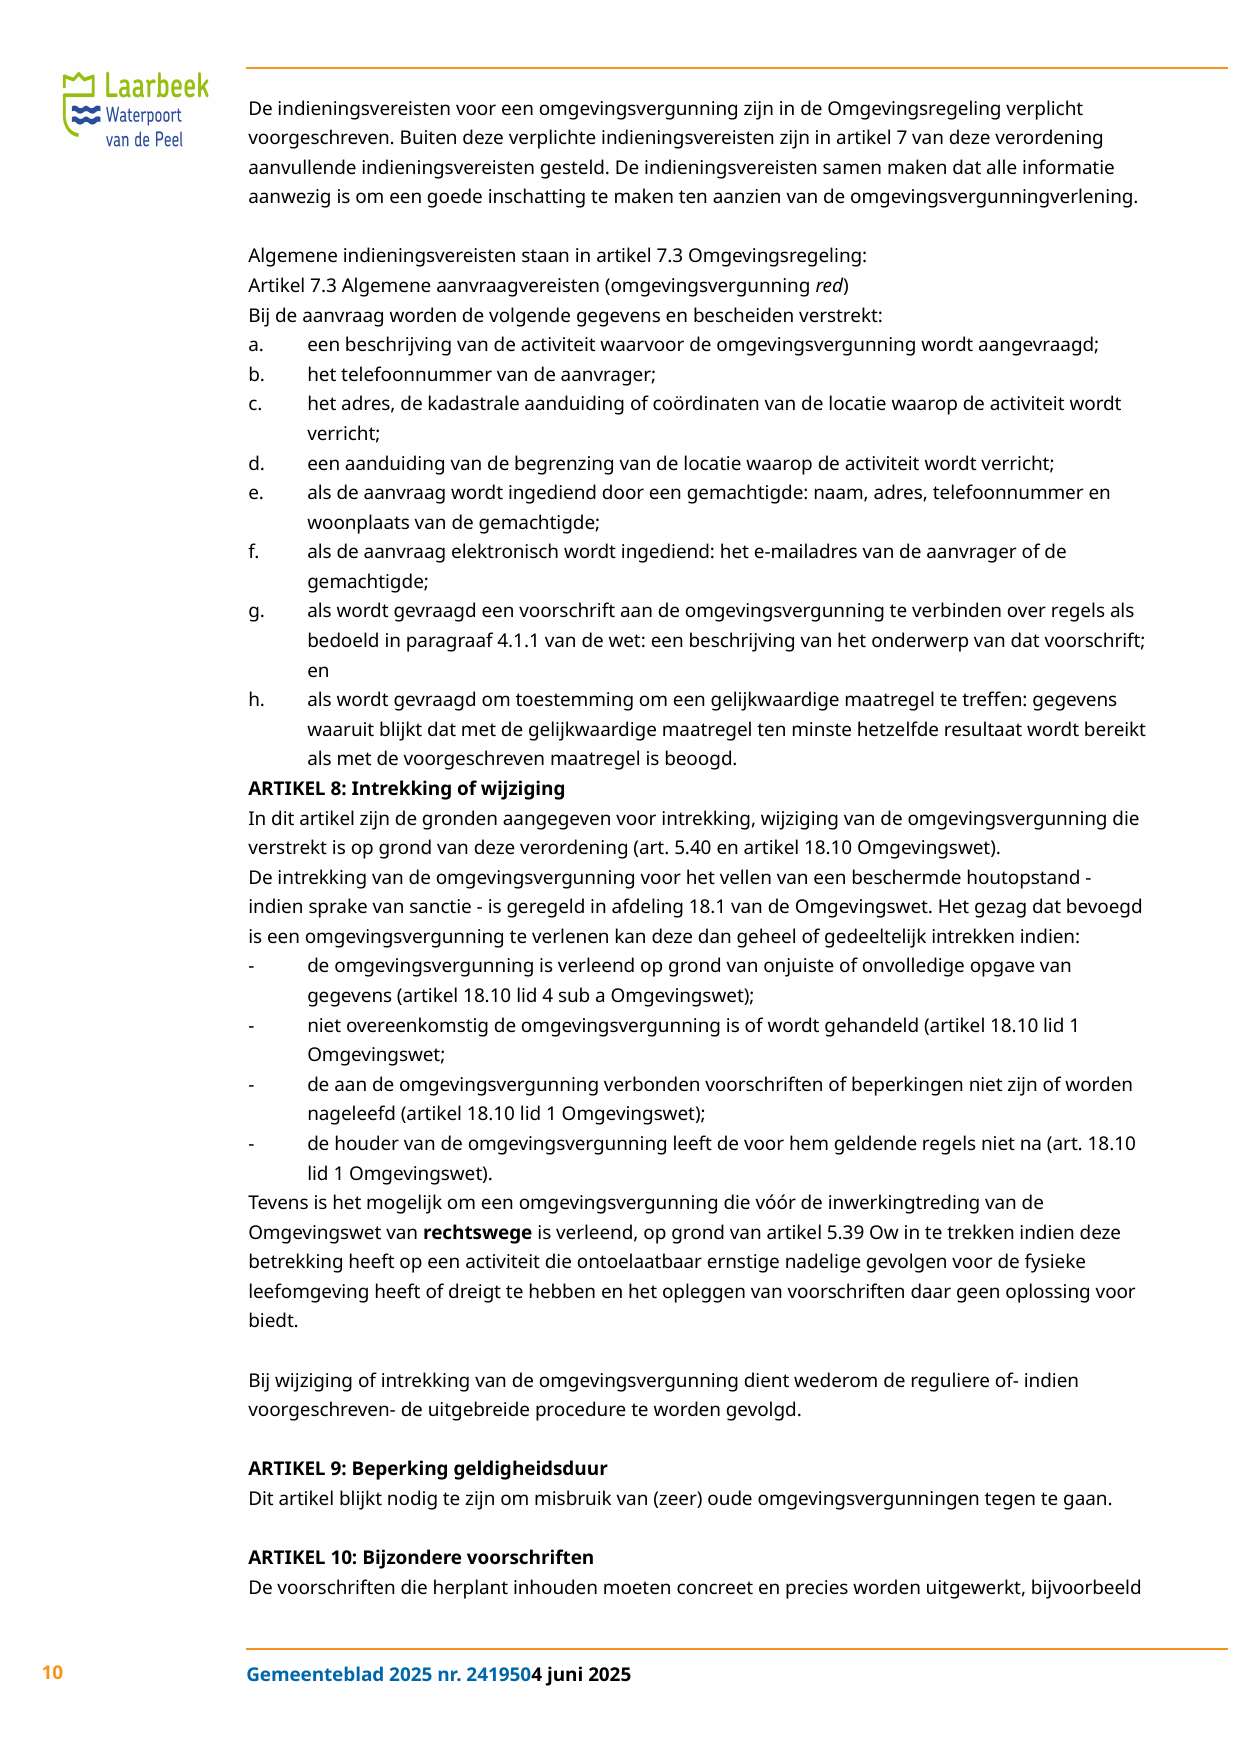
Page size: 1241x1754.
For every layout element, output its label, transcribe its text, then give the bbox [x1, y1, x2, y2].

text De indieningsvereisten voor een omgevingsvergunning zijn in de Omgevingsregeling verplicht voorgeschreven. Buiten deze verplichte indieningsvereisten zijn in artikel 7 van deze verordening aanvullende indieningsvereisten gesteld. De indieningsvereisten samen maken dat alle informatie aanwezig is om een goede inschatting te maken ten aanzien van de omgevingsvergunningverlening. [248, 95, 1152, 209]
text Dit artikel blijkt nodig te zijn om misbruik van (zeer) oude omgevingsvergunningen tegen te gaan. [248, 1485, 1152, 1511]
list het telefoonnummer van de aanvrager; [248, 361, 1152, 387]
list de aan de omgevingsvergunning verbonden voorschriften of beperkingen niet zijn of worden nageleefd (artikel 18.10 lid 1 Omgevingswet); [248, 1071, 1152, 1126]
text Bij de aanvraag worden de volgende gegevens en bescheiden verstrekt: [248, 302, 1152, 328]
text Tevens is het mogelijk om een omgevingsvergunning die vóór de inwerkingtreding van de Omgevingswet van rechtswege is verleend, op grond van artikel 5.39 Ow in te trekken indien deze betrekking heeft op een activiteit die ontoelaatbaar ernstige nadelige gevolgen voor de fysieke leefomgeving heeft of dreigt te hebben en het opleggen van voorschriften daar geen oplossing voor biedt. [248, 1189, 1152, 1333]
list als de aanvraag wordt ingediend door een gemachtigde: naam, adres, telefoonnummer en woonplaats van de gemachtigde; [248, 479, 1152, 535]
list als wordt gevraagd een voorschrift aan de omgevingsvergunning te verbinden over regels als bedoeld in paragraaf 4.1.1 van de wet: een beschrijving van het onderwerp van dat voorschrift; en [248, 598, 1152, 683]
list niet overeenkomstig de omgevingsvergunning is of wordt gehandeld (artikel 18.10 lid 1 Omgevingswet; [248, 1012, 1152, 1067]
list een beschrijving van de activiteit waarvoor de omgevingsvergunning wordt aangevraagd; [248, 331, 1152, 357]
text ARTIKEL 9: Beperking geldigheidsduur [248, 1456, 1152, 1481]
text In dit artikel zijn de gronden aangegeven voor intrekking, wijziging van de omgevingsvergunning die verstrekt is op grond van deze verordening (art. 5.40 en artikel 18.10 Omgevingswet). [248, 805, 1152, 860]
text De voorschriften die herplant inhouden moeten concreet en precies worden uitgewerkt, bijvoorbeeld [248, 1574, 1152, 1600]
text Algemene indieningsvereisten staan in artikel 7.3 Omgevingsregeling: [248, 243, 1152, 268]
text Bij wijziging of intrekking van de omgevingsvergunning dient wederom de reguliere of- indien voorgeschreven- de uitgebreide procedure te worden gevolgd. [248, 1367, 1152, 1422]
list het adres, de kadastrale aanduiding of coördinaten van de locatie waarop de activiteit wordt verricht; [248, 391, 1152, 446]
list als wordt gevraagd om toestemming om een gelijkwaardige maatregel te treffen: gegevens waaruit blijkt dat met de gelijkwaardige maatregel ten minste hetzelfde resultaat wordt bereikt als met de voorgeschreven maatregel is beoogd. [248, 686, 1152, 771]
text Artikel 7.3 Algemene aanvraagvereisten (omgevingsvergunning red) [248, 272, 1152, 298]
picture [41, 47, 231, 172]
list de houder van de omgevingsvergunning leeft de voor hem geldende regels niet na (art. 18.10 lid 1 Omgevingswet). [248, 1130, 1152, 1186]
list de omgevingsvergunning is verleend op grond van onjuiste of onvolledige opgave van gegevens (artikel 18.10 lid 4 sub a Omgevingswet); [248, 953, 1152, 1008]
list een aanduiding van de begrenzing van de locatie waarop de activiteit wordt verricht; [248, 450, 1152, 476]
text ARTIKEL 8: Intrekking of wijziging [248, 775, 1152, 801]
text De intrekking van de omgevingsvergunning voor het vellen van een beschermde houtopstand - indien sprake van sanctie - is geregeld in afdeling 18.1 van de Omgevingswet. Het gezag dat bevoegd is een omgevingsvergunning te verlenen kan deze dan geheel of gedeeltelijk intrekken indien: [248, 864, 1152, 949]
text ARTIKEL 10: Bijzondere voorschriften [248, 1544, 1152, 1570]
list als de aanvraag elektronisch wordt ingediend: het e-mailadres van de aanvrager of de gemachtigde; [248, 538, 1152, 594]
